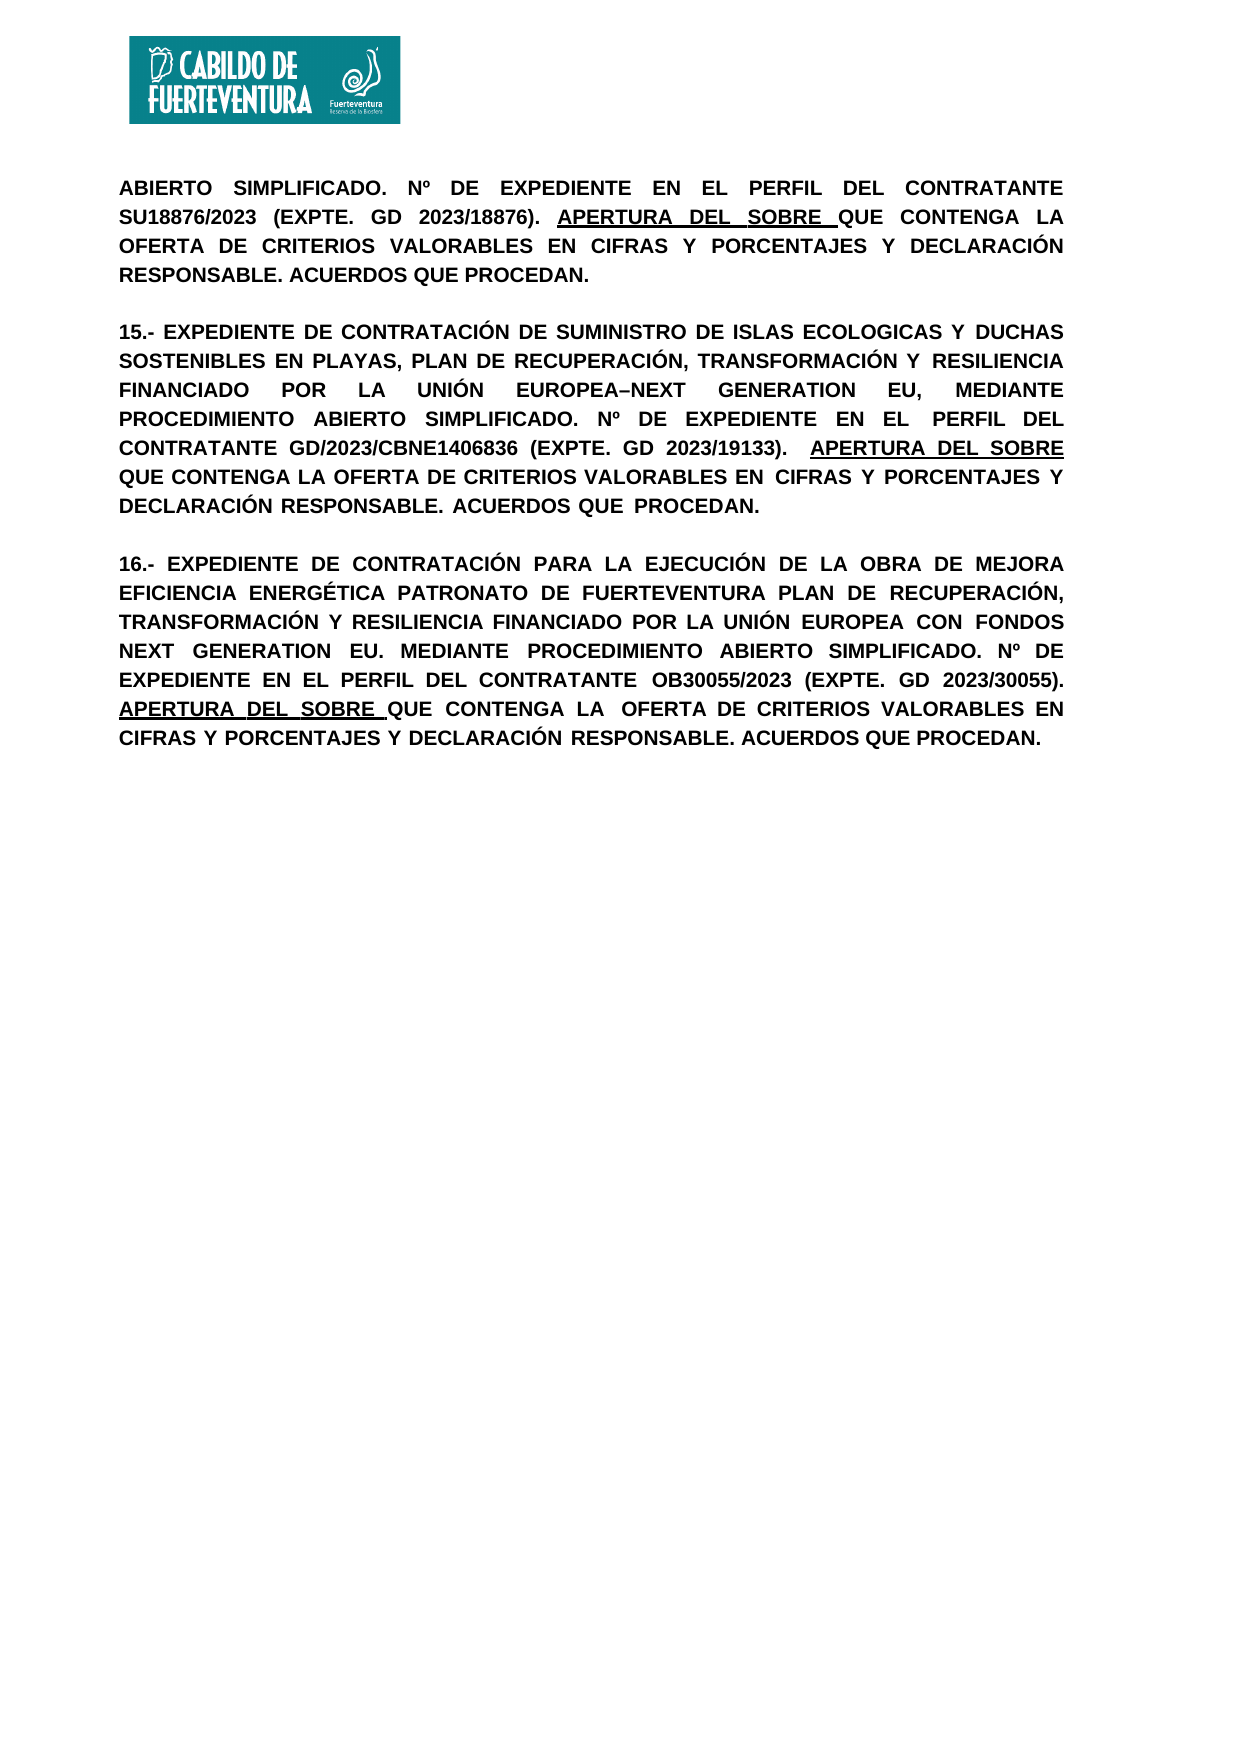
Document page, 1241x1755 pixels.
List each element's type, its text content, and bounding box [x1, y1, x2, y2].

text 16.- EXPEDIENTE DE CONTRATACIÓN PARA LA EJECUCIÓN DE LA OBRA DE MEJORA EFICIENCIA ENERGÉTICA PATRONATO DE FUERTEVENTURA PLAN DE RECUPERACIÓN, TRANSFORMACIÓN Y RESILIENCIA FINANCIADO POR LA UNIÓN EUROPEA CON FONDOS NEXT GENERATION EU. MEDIANTE PROCEDIMIENTO ABIERTO SIMPLIFICADO. Nº DE EXPEDIENTE EN EL PERFIL DEL CONTRATANTE OB30055/2023 (EXPTE. GD 2023/30055). APERTURA DEL SOBRE QUE CONTENGA LA OFERTA DE CRITERIOS VALORABLES EN CIFRAS Y PORCENTAJES Y DECLARACIÓN RESPONSABLE. ACUERDOS QUE PROCEDAN. [119, 552, 1064, 749]
text ABIERTO SIMPLIFICADO. Nº DE EXPEDIENTE EN EL PERFIL DEL CONTRATANTE SU18876/2023 (EXPTE. GD 2023/18876). APERTURA DEL SOBRE QUE CONTENGA LA OFERTA DE CRITERIOS VALORABLES EN CIFRAS Y PORCENTAJES Y DECLARACIÓN RESPONSABLE. ACUERDOS QUE PROCEDAN. [119, 176, 1064, 286]
text 15.- EXPEDIENTE DE CONTRATACIÓN DE SUMINISTRO DE ISLAS ECOLOGICAS Y DUCHAS SOSTENIBLES EN PLAYAS, PLAN DE RECUPERACIÓN, TRANSFORMACIÓN Y RESILIENCIA FINANCIADO POR LA UNIÓN EUROPEA–NEXT GENERATION EU, MEDIANTE PROCEDIMIENTO ABIERTO SIMPLIFICADO. Nº DE EXPEDIENTE EN EL PERFIL DEL CONTRATANTE GD/2023/CBNE1406836 (EXPTE. GD 2023/19133). APERTURA DEL SOBRE QUE CONTENGA LA OFERTA DE CRITERIOS VALORABLES EN CIFRAS Y PORCENTAJES Y DECLARACIÓN RESPONSABLE. ACUERDOS QUE PROCEDAN. [119, 320, 1064, 518]
